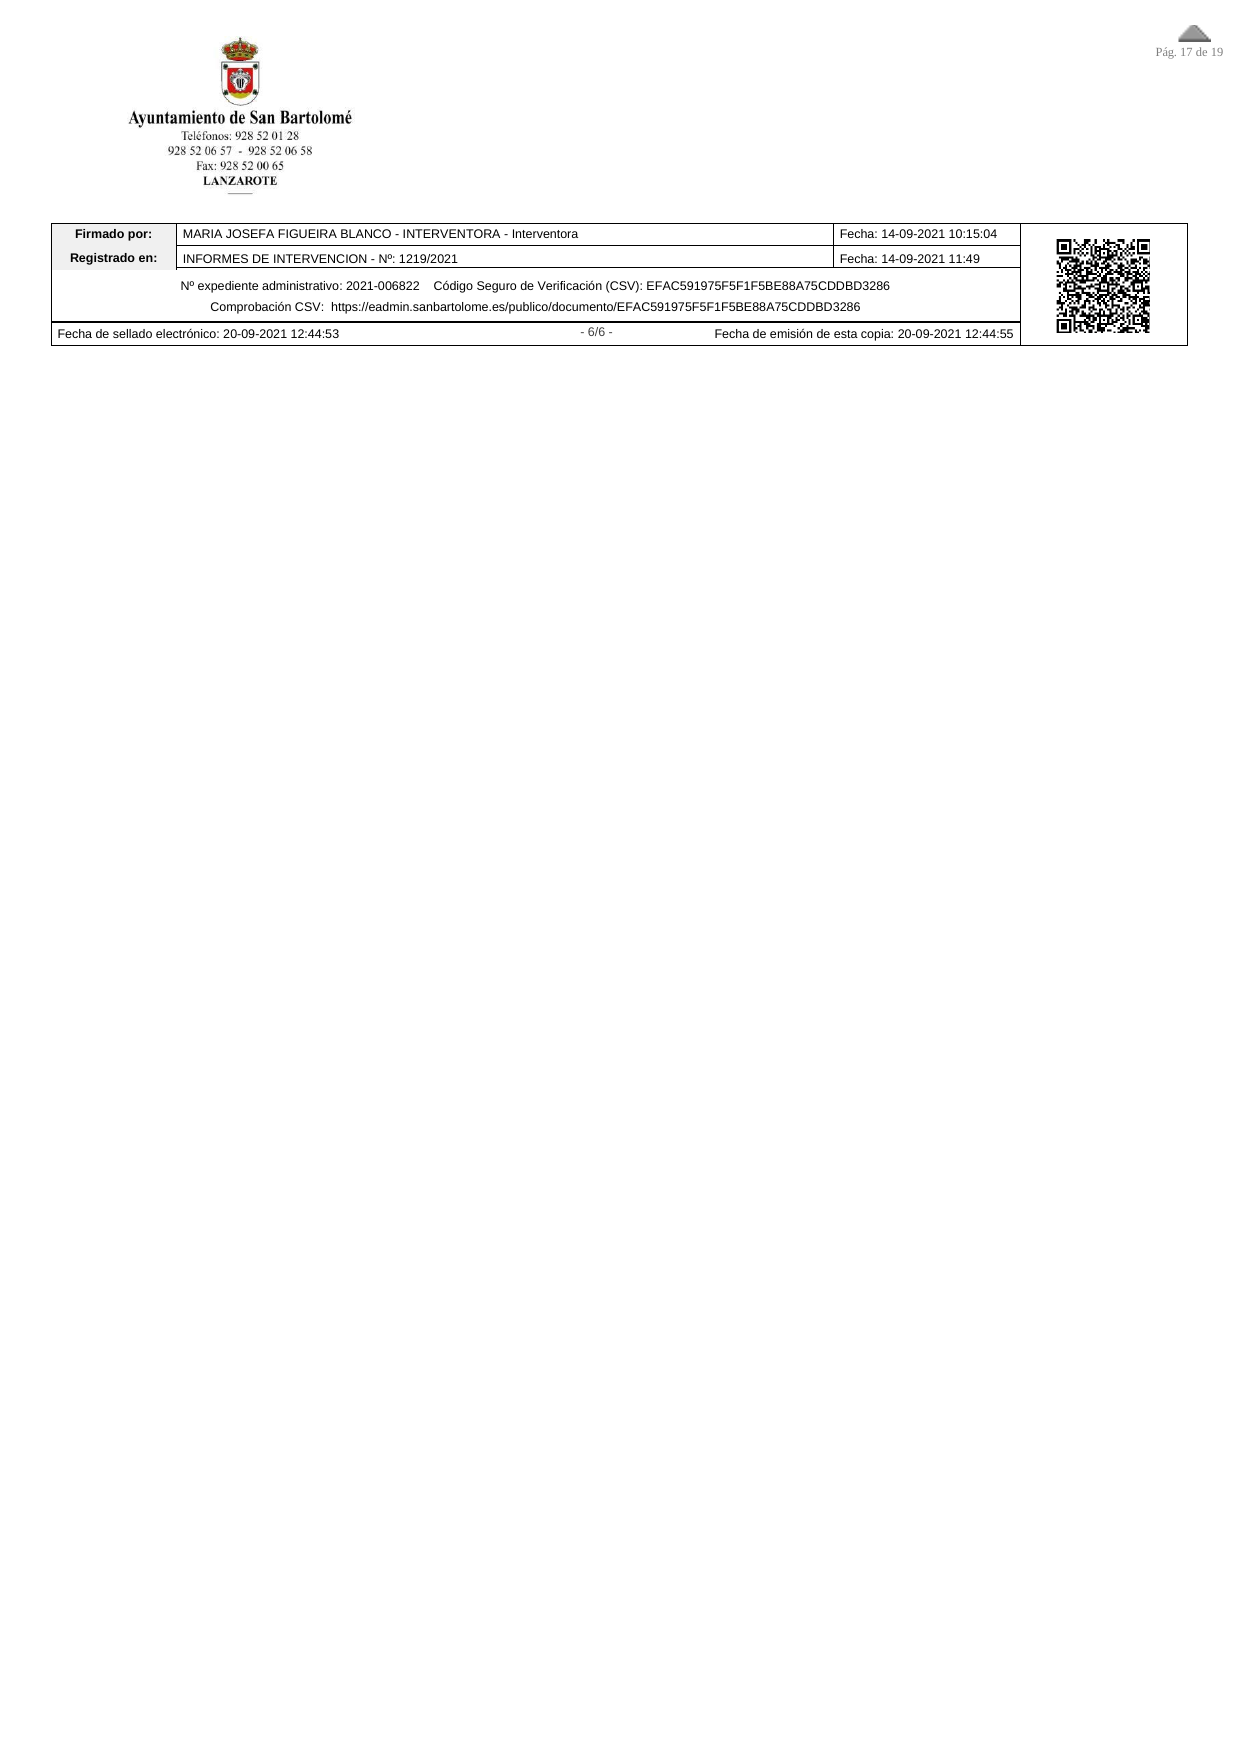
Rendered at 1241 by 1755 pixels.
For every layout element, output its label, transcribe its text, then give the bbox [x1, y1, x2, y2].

table_cell Registrado en: [52, 248, 176, 267]
table_cell Fecha: 14-09-2021 11:49 [834, 246, 1020, 267]
table_header [1021, 224, 1187, 345]
table_cell Nº expediente administrativo: 2021-006822 Código Seguro de Verificación (CSV): EFAC591975F5F1F5BE88A75CDDBD3286 Comprobación CSV: https://eadmin.sanbartolome.es/publico/documento/EFAC591975F5F1F5BE88A75CDDBD3286 [52, 268, 1020, 321]
table_header Fecha: 14-09-2021 10:15:04 [834, 224, 1020, 245]
table_cell INFORMES DE INTERVENCION - Nº: 1219/2021 [177, 246, 833, 267]
table_header MARIA JOSEFA FIGUEIRA BLANCO - INTERVENTORA - Interventora [177, 224, 833, 245]
table_cell Fecha de sellado electrónico: 20-09-2021 12:44:53 - 6/6 - Fecha de emisión de esta copia: 20-09-2021 12:44:55 [52, 323, 1020, 345]
table_header Firmado por: [52, 224, 176, 245]
